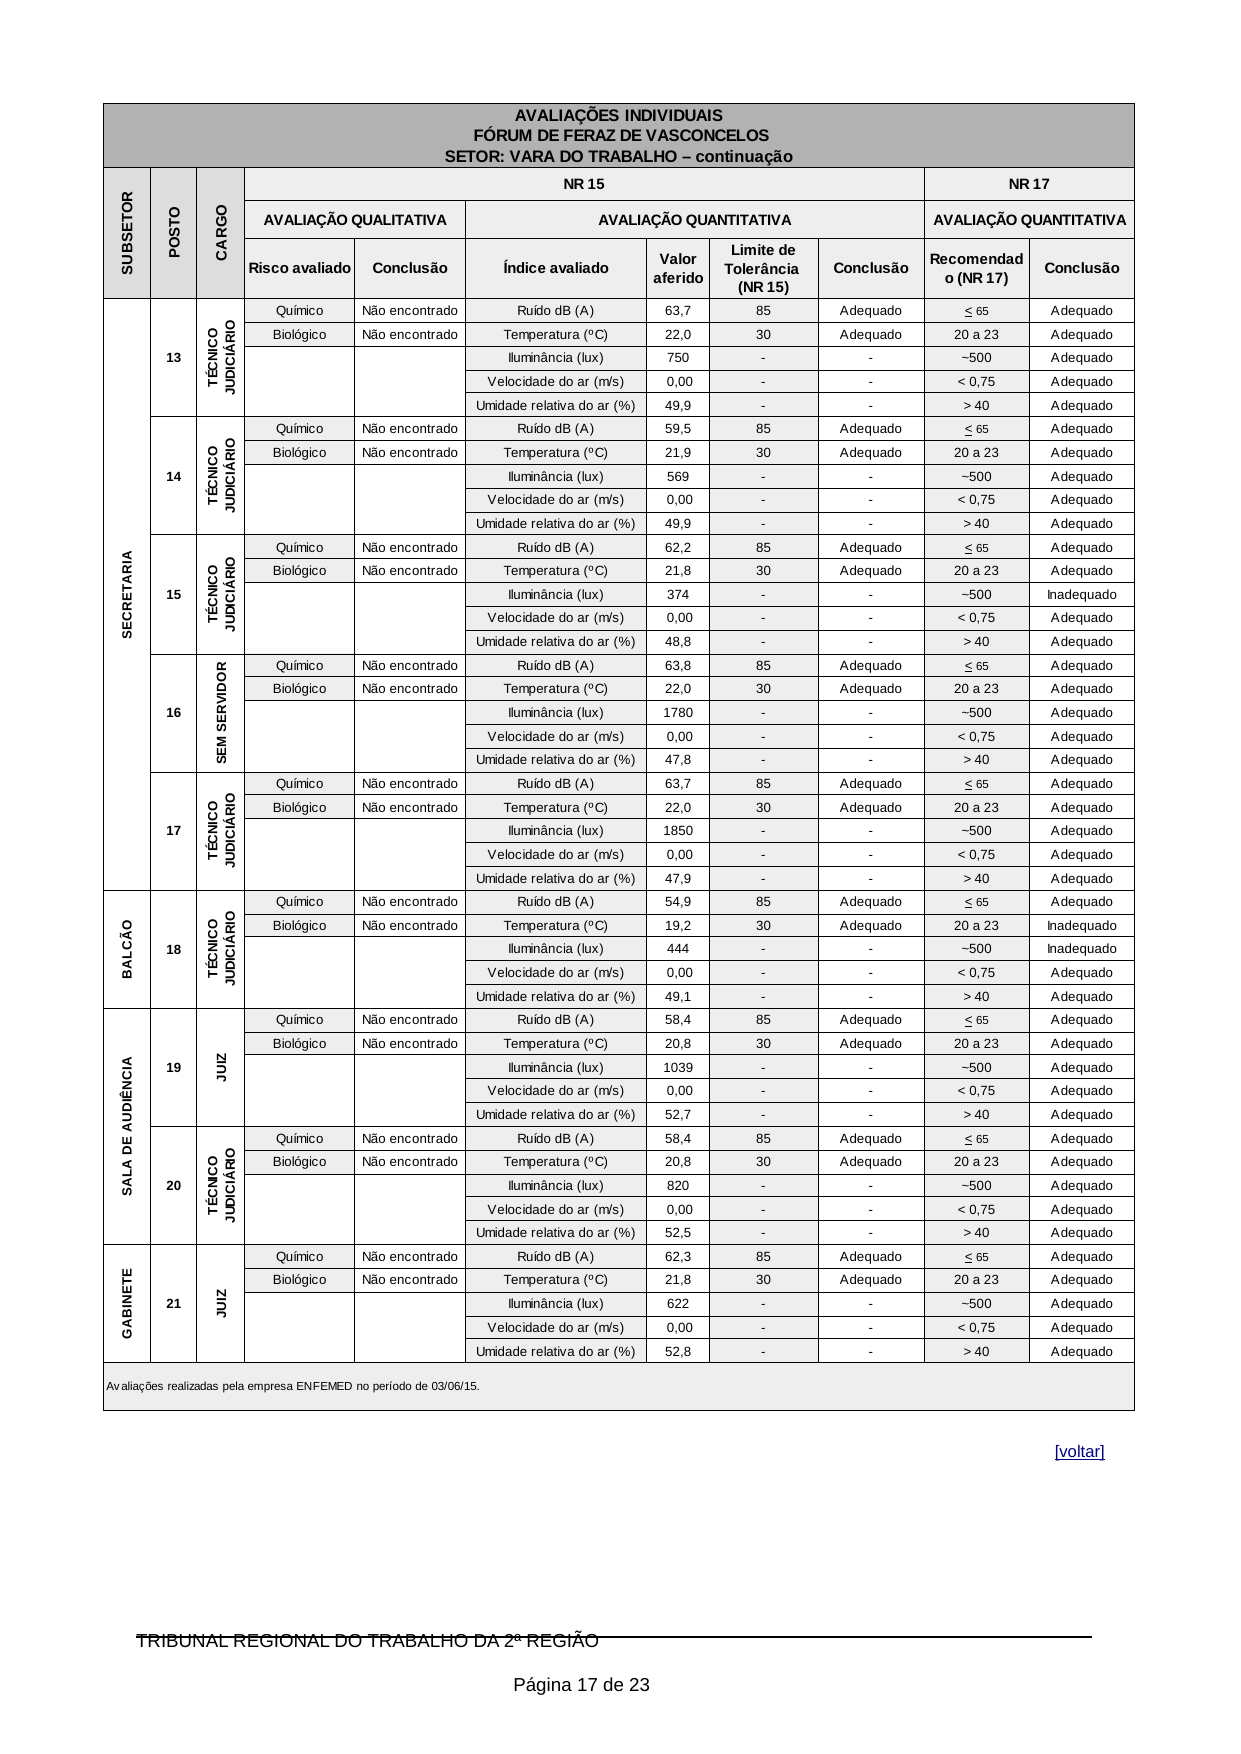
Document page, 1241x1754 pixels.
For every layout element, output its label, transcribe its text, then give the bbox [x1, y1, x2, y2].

text [voltar] [136, 1442, 1104, 1461]
